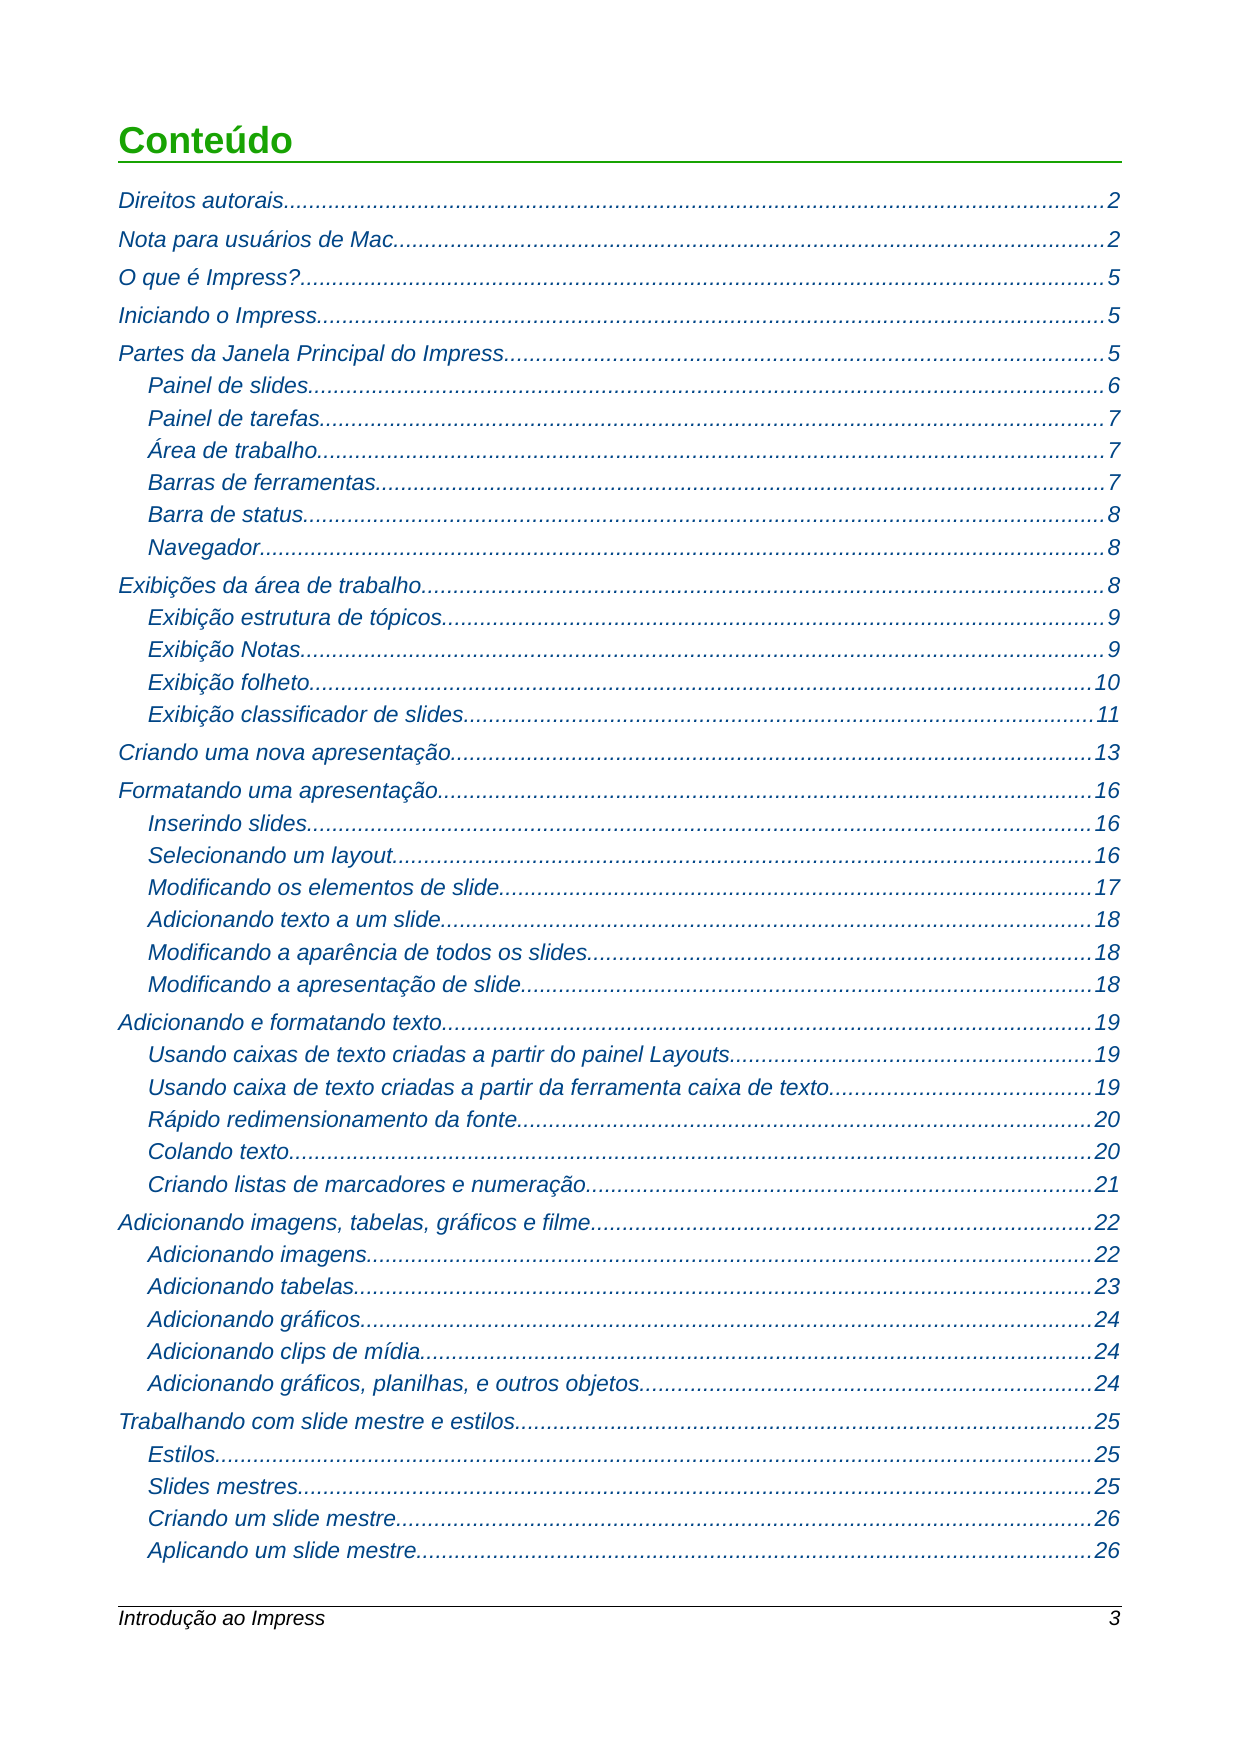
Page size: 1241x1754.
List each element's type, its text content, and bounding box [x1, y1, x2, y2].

text Usando caixas de texto criadas a partir do painel Layouts 19 [148, 1041, 1122, 1068]
text Trabalhando com slide mestre e estilos 25 [118, 1408, 1122, 1435]
text Barra de status 8 [148, 501, 1122, 528]
text Barras de ferramentas 7 [148, 469, 1122, 496]
text Modificando os elementos de slide 17 [148, 874, 1122, 901]
text Direitos autorais 2 [118, 187, 1122, 214]
text Nota para usuários de Mac 2 [118, 226, 1122, 252]
text Navegador 8 [148, 534, 1122, 560]
text Slides mestres 25 [148, 1473, 1122, 1499]
text Formatando uma apresentação 16 [118, 777, 1122, 804]
text Adicionando texto a um slide 18 [148, 906, 1122, 933]
text Inserindo slides 16 [148, 809, 1122, 836]
text Partes da Janela Principal do Impress 5 [118, 340, 1122, 366]
text Adicionando imagens 22 [148, 1241, 1122, 1267]
text Exibições da área de trabalho 8 [118, 572, 1122, 598]
text Colando texto 20 [148, 1138, 1122, 1165]
text Adicionando e formatando texto 19 [118, 1009, 1122, 1036]
text Adicionando imagens, tabelas, gráficos e filme 22 [118, 1209, 1122, 1235]
text Criando listas de marcadores e numeração 21 [148, 1171, 1122, 1197]
text Selecionando um layout 16 [148, 842, 1122, 868]
text Adicionando gráficos, planilhas, e outros objetos 24 [148, 1370, 1122, 1397]
text Painel de slides 6 [148, 372, 1122, 399]
text Usando caixa de texto criadas a partir da ferramenta caixa de texto 19 [148, 1074, 1122, 1100]
text O que é Impress? 5 [118, 264, 1122, 290]
text Exibição Notas 9 [148, 636, 1122, 663]
text Área de trabalho 7 [148, 437, 1122, 463]
text Rápido redimensionamento da fonte 20 [148, 1106, 1122, 1132]
text Exibição classificador de slides 11 [148, 701, 1122, 727]
text Estilos 25 [148, 1441, 1122, 1467]
text Adicionando gráficos 24 [148, 1306, 1122, 1332]
text Exibição folheto 10 [148, 669, 1122, 695]
text Adicionando tabelas 23 [148, 1273, 1122, 1300]
text Criando uma nova apresentação 13 [118, 739, 1122, 766]
text Modificando a aparência de todos os slides 18 [148, 939, 1122, 965]
text Conteúdo [118, 118, 1122, 161]
text Exibição estrutura de tópicos 9 [148, 604, 1122, 631]
text Criando um slide mestre 26 [148, 1505, 1122, 1532]
text Aplicando um slide mestre 26 [148, 1537, 1122, 1564]
text Adicionando clips de mídia 24 [148, 1338, 1122, 1364]
text Painel de tarefas 7 [148, 404, 1122, 431]
text Iniciando o Impress 5 [118, 302, 1122, 328]
text Modificando a apresentação de slide 18 [148, 971, 1122, 997]
